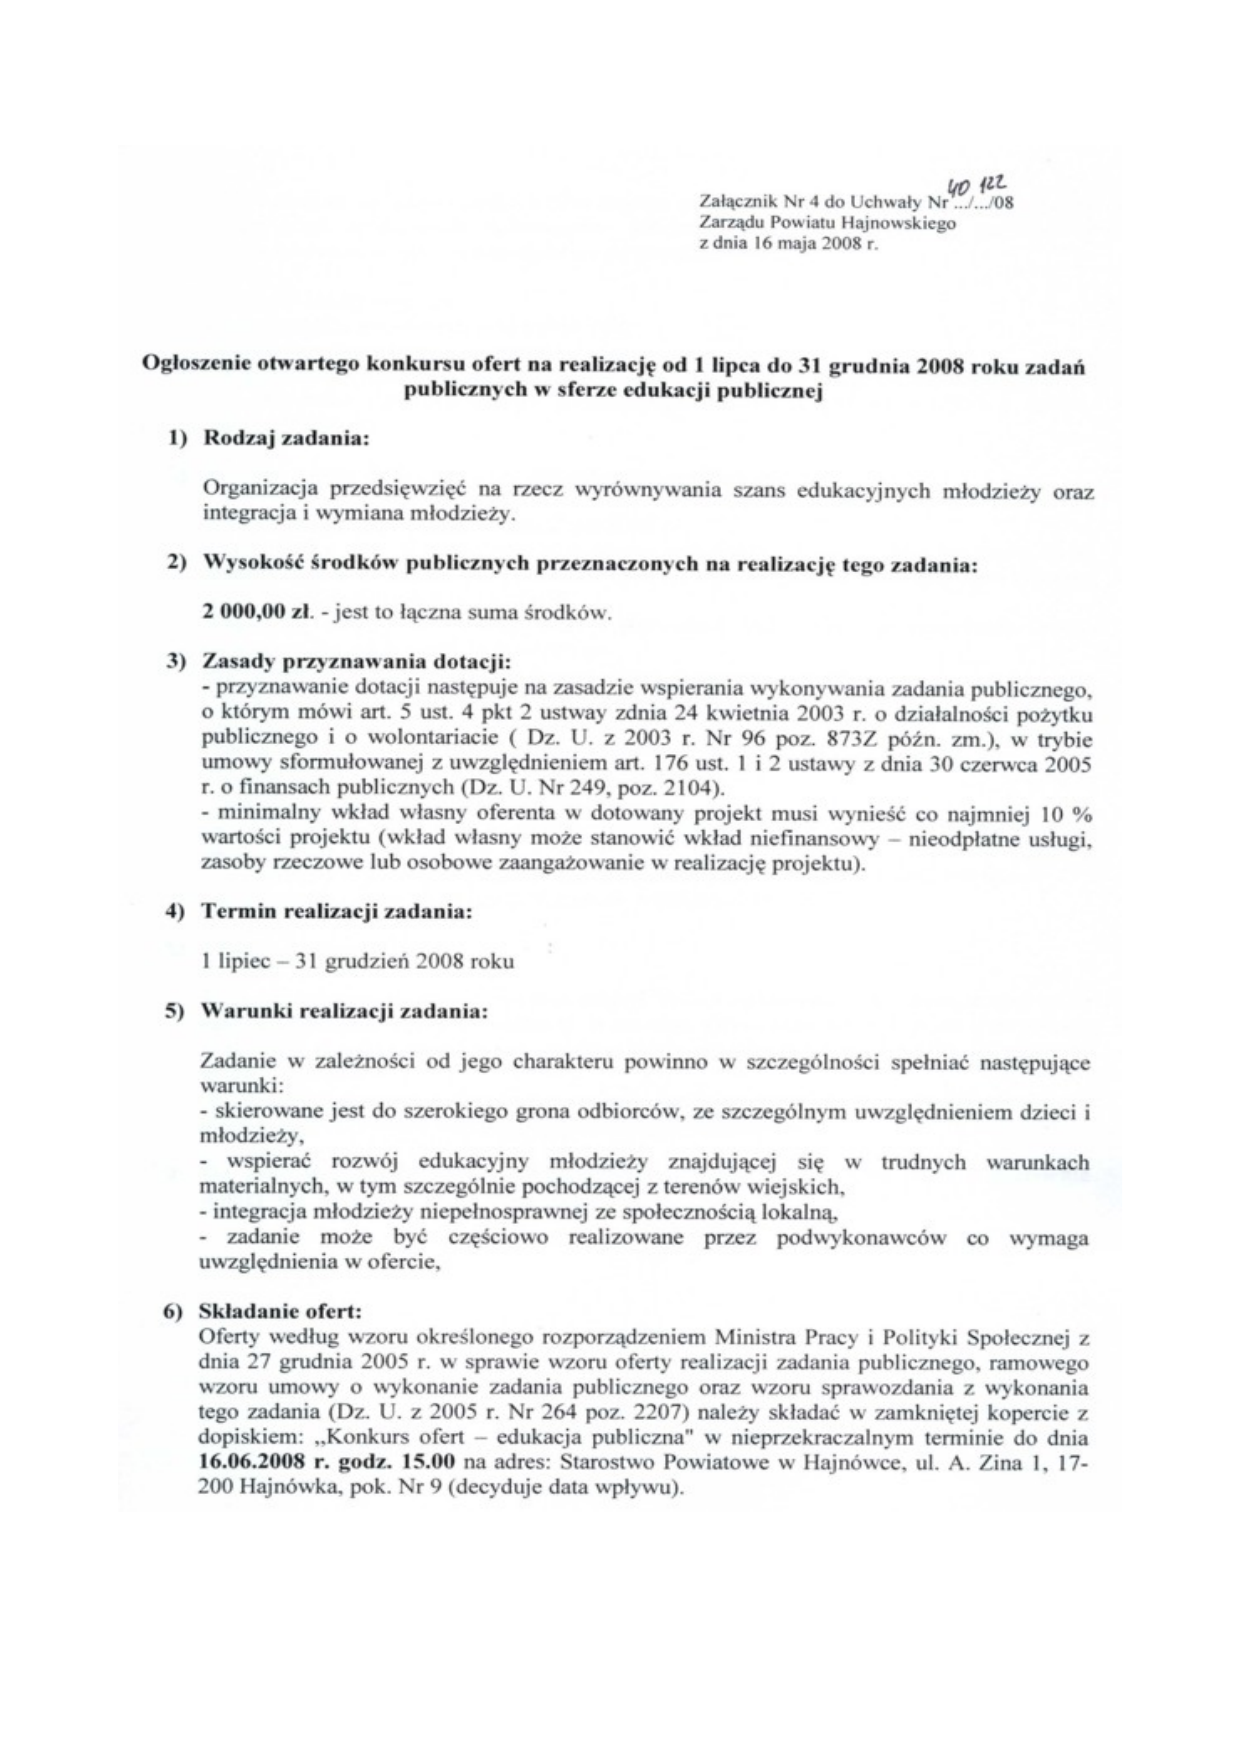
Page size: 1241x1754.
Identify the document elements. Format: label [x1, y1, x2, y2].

picture [118, 145, 1123, 1512]
